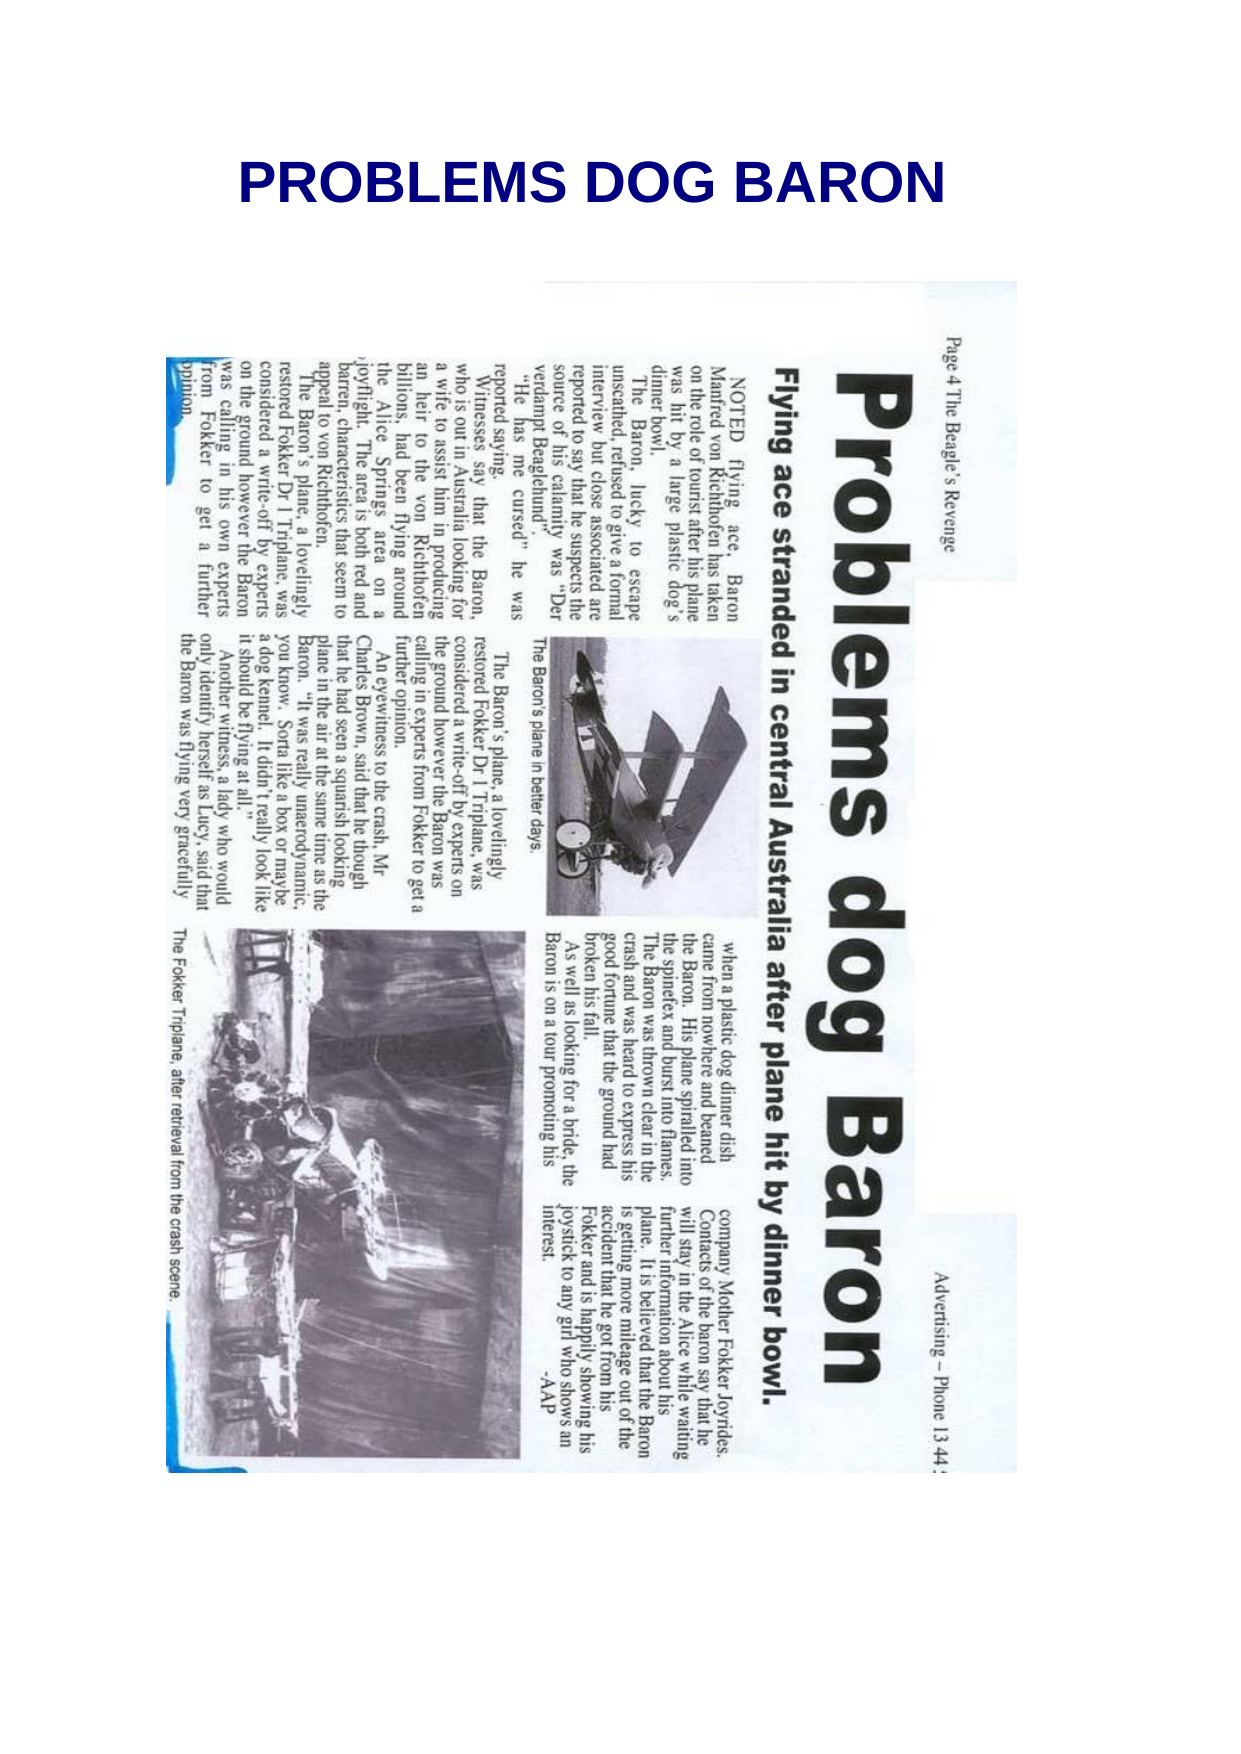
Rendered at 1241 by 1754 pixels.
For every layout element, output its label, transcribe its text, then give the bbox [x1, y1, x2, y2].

text PROBLEMS DOG BARON [91, 148, 1092, 215]
picture [166, 281, 1017, 1473]
